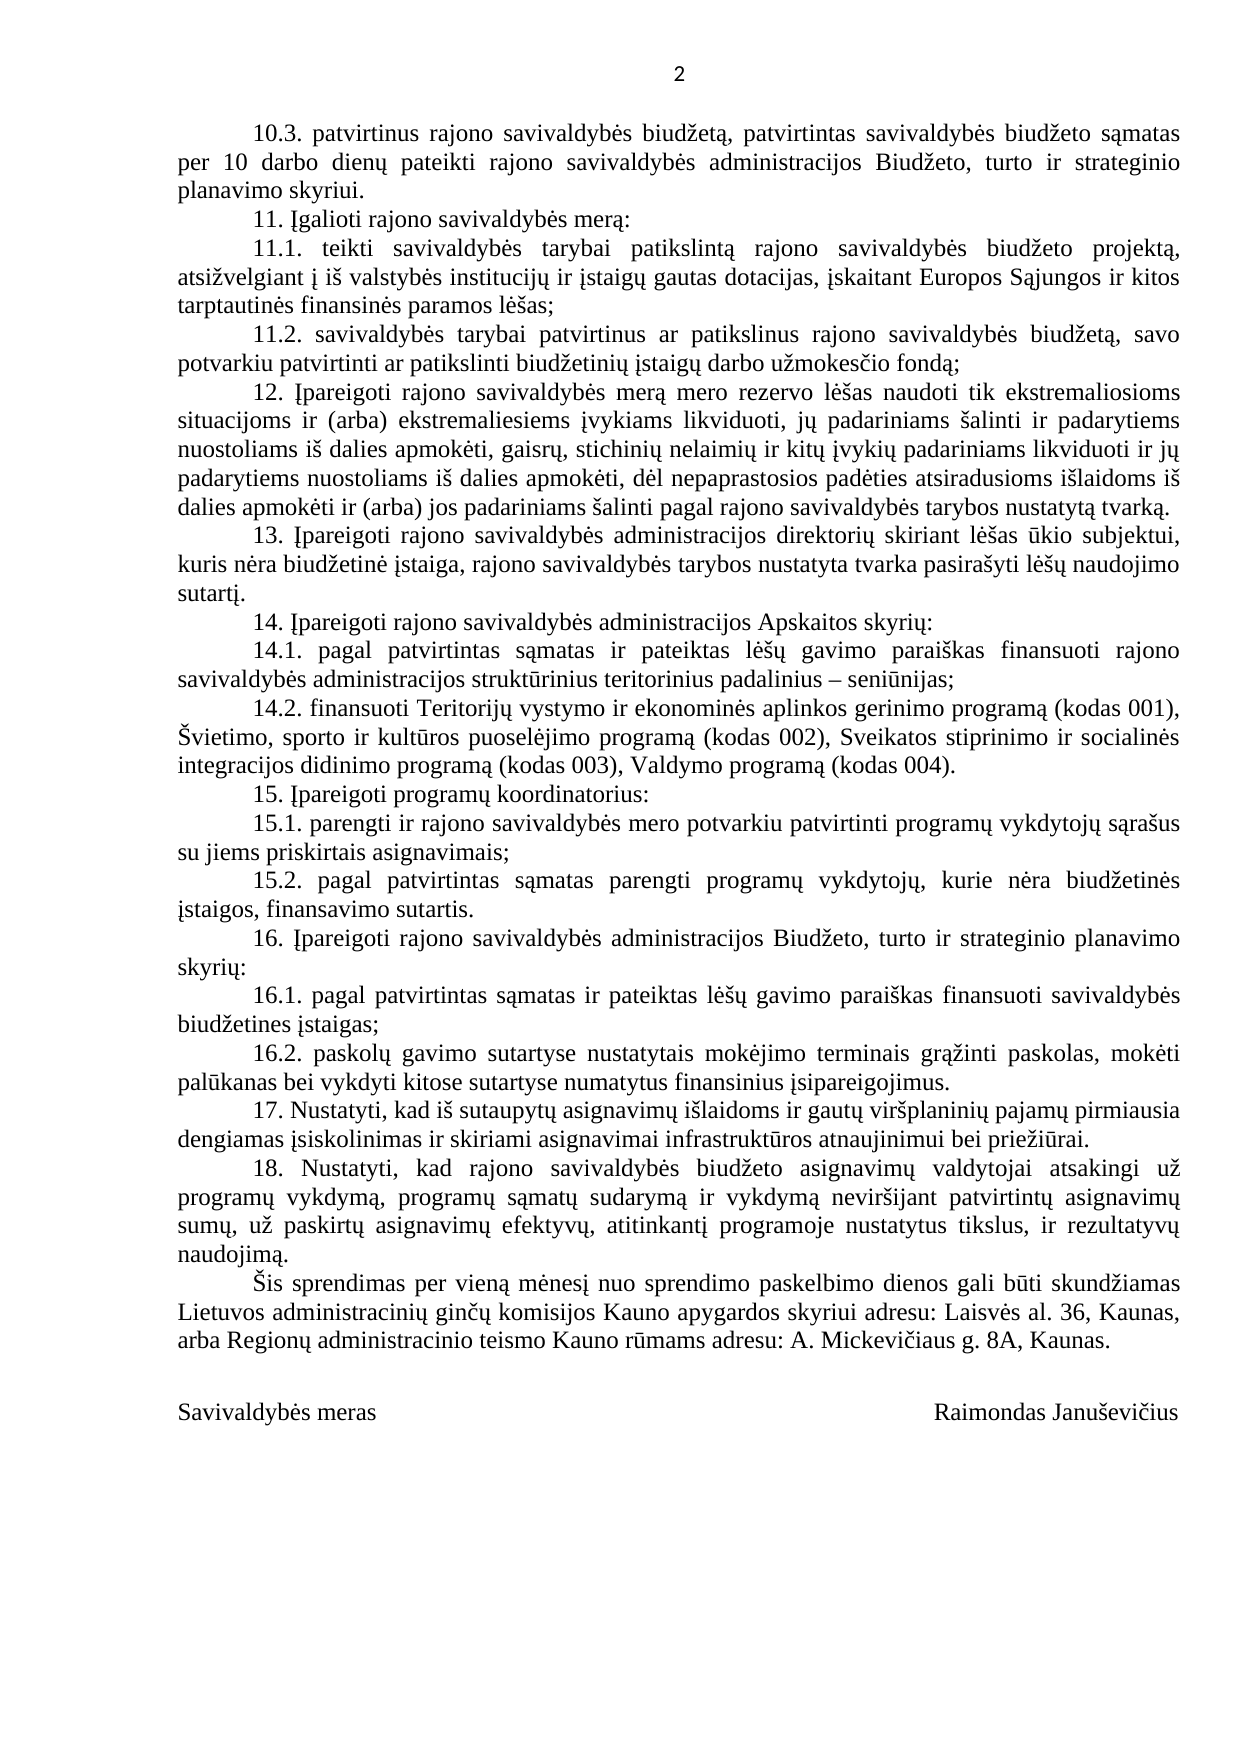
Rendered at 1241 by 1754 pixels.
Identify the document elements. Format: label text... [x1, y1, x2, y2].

text 11. Įgalioti rajono savivaldybės merą: [177, 204, 1181, 233]
text 15.2. pagal patvirtintas sąmatas parengti programų vykdytojų, kurie nėra biudžetinės įstaigos, finansavimo sutartis. [177, 866, 1181, 923]
text 16. Įpareigoti rajono savivaldybės administracijos Biudžeto, turto ir strateginio planavimo skyrių: [177, 923, 1181, 981]
text 10.3. patvirtinus rajono savivaldybės biudžetą, patvirtintas savivaldybės biudžeto sąmatas per 10 darbo dienų pateikti rajono savivaldybės administracijos Biudžeto, turto ir strateginio planavimo skyriui. [177, 118, 1181, 204]
text 12. Įpareigoti rajono savivaldybės merą mero rezervo lėšas naudoti tik ekstremaliosioms situacijoms ir (arba) ekstremaliesiems įvykiams likviduoti, jų padariniams šalinti ir padarytiems nuostoliams iš dalies apmokėti, gaisrų, stichinių nelaimių ir kitų įvykių padariniams likviduoti ir jų padarytiems nuostoliams iš dalies apmokėti, dėl nepaprastosios padėties atsiradusioms išlaidoms iš dalies apmokėti ir (arba) jos padariniams šalinti pagal rajono savivaldybės tarybos nustatytą tvarką. [177, 377, 1181, 521]
text 13. Įpareigoti rajono savivaldybės administracijos direktorių skiriant lėšas ūkio subjektui, kuris nėra biudžetinė įstaiga, rajono savivaldybės tarybos nustatyta tvarka pasirašyti lėšų naudojimo sutartį. [177, 521, 1181, 607]
text 18. Nustatyti, kad rajono savivaldybės biudžeto asignavimų valdytojai atsakingi už programų vykdymą, programų sąmatų sudarymą ir vykdymą neviršijant patvirtintų asignavimų sumų, už paskirtų asignavimų efektyvų, atitinkantį programoje nustatytus tikslus, ir rezultatyvų naudojimą. [177, 1153, 1181, 1268]
text Savivaldybės meras Raimondas Januševičius [177, 1397, 1181, 1426]
text 14.2. finansuoti Teritorijų vystymo ir ekonominės aplinkos gerinimo programą (kodas 001), Švietimo, sporto ir kultūros puoselėjimo programą (kodas 002), Sveikatos stiprinimo ir socialinės integracijos didinimo programą (kodas 003), Valdymo programą (kodas 004). [177, 693, 1181, 779]
text 17. Nustatyti, kad iš sutaupytų asignavimų išlaidoms ir gautų viršplaninių pajamų pirmiausia dengiamas įsiskolinimas ir skiriami asignavimai infrastruktūros atnaujinimui bei priežiūrai. [177, 1096, 1181, 1153]
text 14.1. pagal patvirtintas sąmatas ir pateiktas lėšų gavimo paraiškas finansuoti rajono savivaldybės administracijos struktūrinius teritorinius padalinius – seniūnijas; [177, 636, 1181, 693]
text 15. Įpareigoti programų koordinatorius: [177, 779, 1181, 808]
text 14. Įpareigoti rajono savivaldybės administracijos Apskaitos skyrių: [177, 607, 1181, 636]
text 15.1. parengti ir rajono savivaldybės mero potvarkiu patvirtinti programų vykdytojų sąrašus su jiems priskirtais asignavimais; [177, 808, 1181, 866]
text 11.1. teikti savivaldybės tarybai patikslintą rajono savivaldybės biudžeto projektą, atsižvelgiant į iš valstybės institucijų ir įstaigų gautas dotacijas, įskaitant Europos Sąjungos ir kitos tarptautinės finansinės paramos lėšas; [177, 233, 1181, 319]
text Šis sprendimas per vieną mėnesį nuo sprendimo paskelbimo dienos gali būti skundžiamas Lietuvos administracinių ginčų komisijos Kauno apygardos skyriui adresu: Laisvės al. 36, Kaunas, arba Regionų administracinio teismo Kauno rūmams adresu: A. Mickevičiaus g. 8A, Kaunas. [177, 1268, 1181, 1354]
text 11.2. savivaldybės tarybai patvirtinus ar patikslinus rajono savivaldybės biudžetą, savo potvarkiu patvirtinti ar patikslinti biudžetinių įstaigų darbo užmokesčio fondą; [177, 319, 1181, 377]
text 16.2. paskolų gavimo sutartyse nustatytais mokėjimo terminais grąžinti paskolas, mokėti palūkanas bei vykdyti kitose sutartyse numatytus finansinius įsipareigojimus. [177, 1038, 1181, 1096]
text 16.1. pagal patvirtintas sąmatas ir pateiktas lėšų gavimo paraiškas finansuoti savivaldybės biudžetines įstaigas; [177, 981, 1181, 1038]
